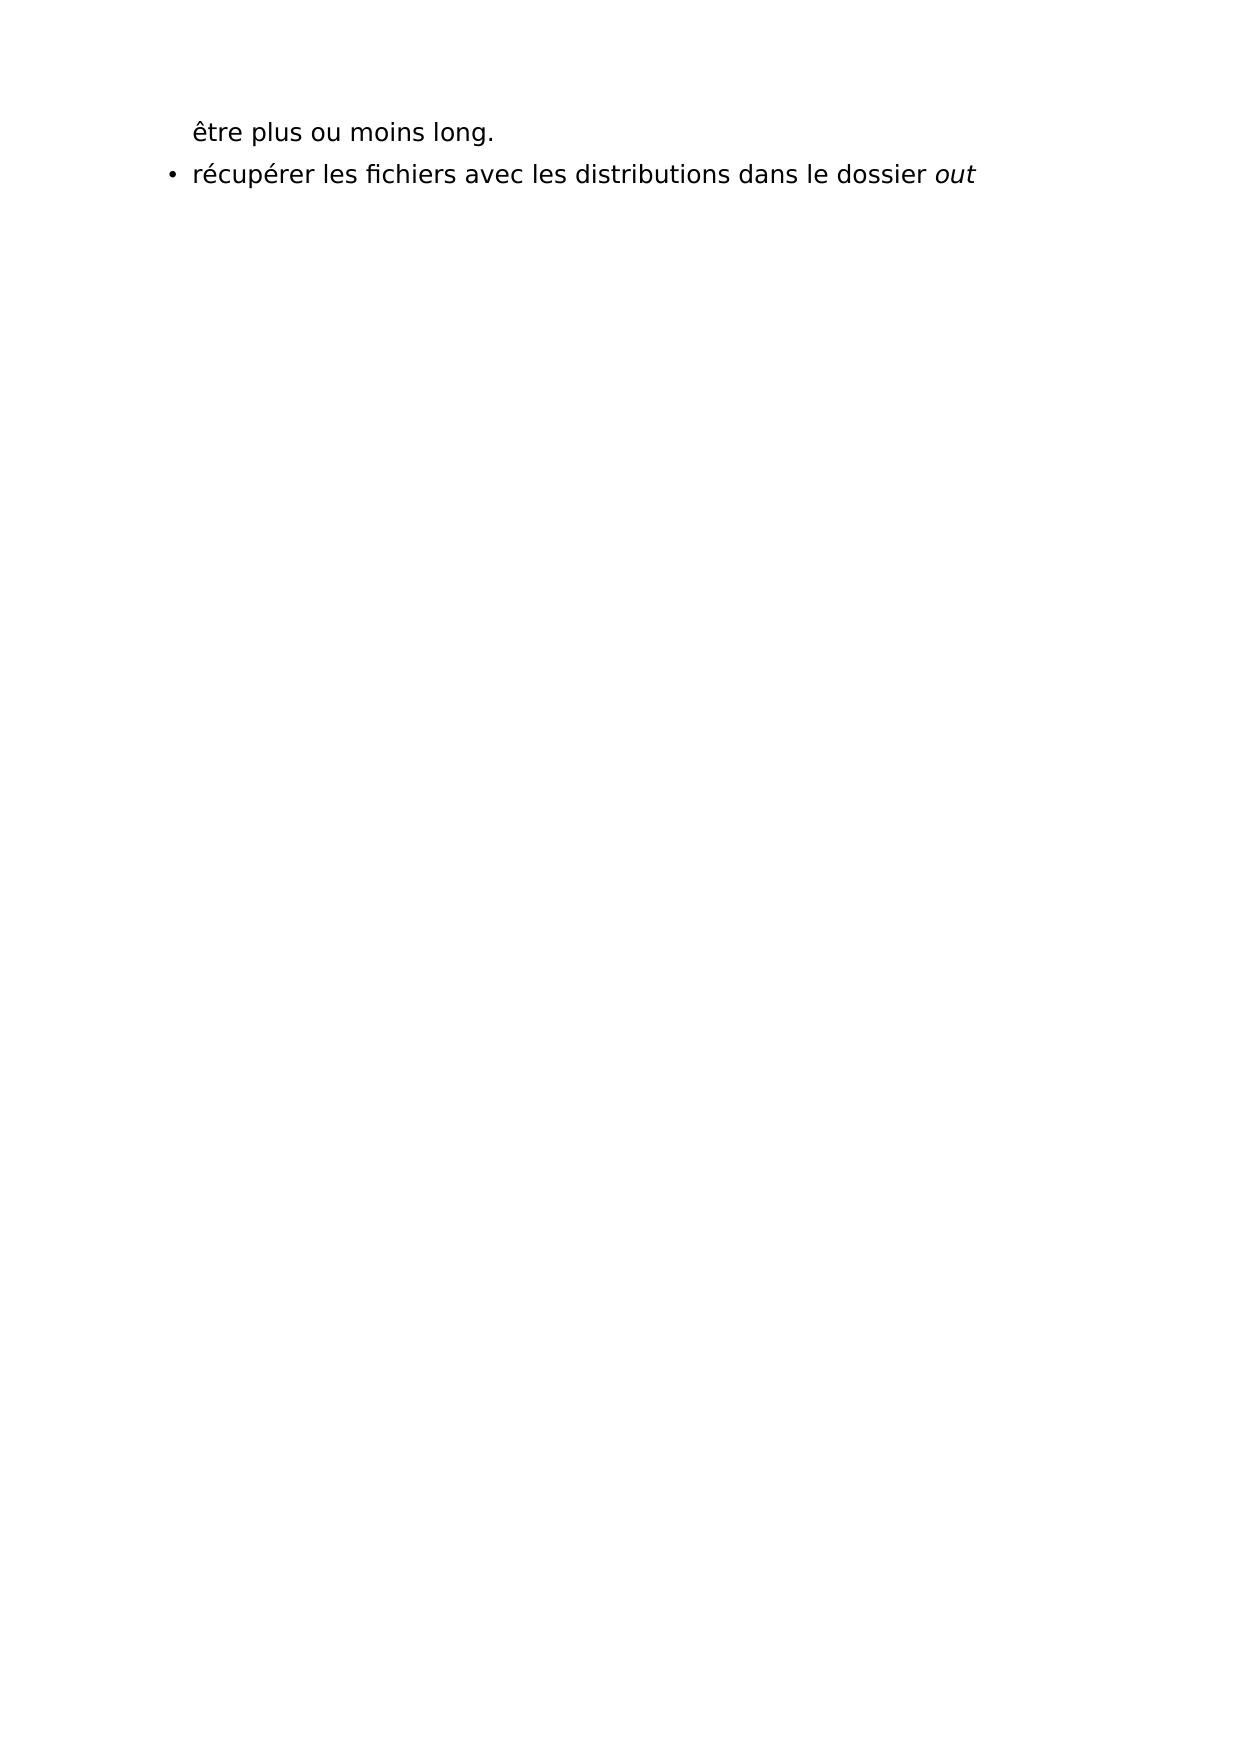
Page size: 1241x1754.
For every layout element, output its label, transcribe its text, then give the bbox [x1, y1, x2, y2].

list être plus ou moins long. [177, 118, 1122, 147]
list récupérer les fichiers avec les distributions dans le dossier out [177, 160, 1122, 189]
